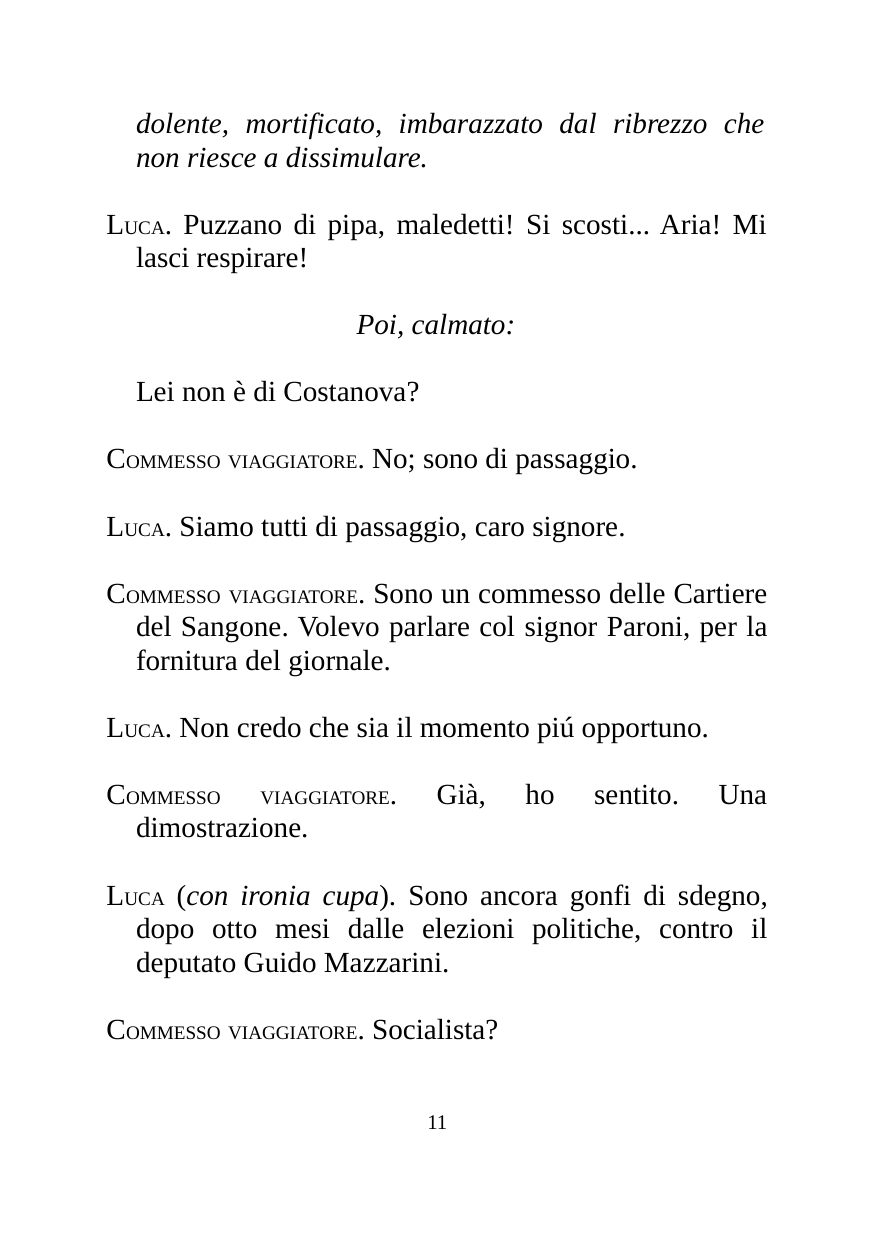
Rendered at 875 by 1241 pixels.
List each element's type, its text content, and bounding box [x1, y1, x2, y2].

text Luca (con ironia cupa). Sono ancora gonfi di sdegno, dopo otto mesi dalle elezioni politiche, contro il deputato Guido Mazzarini. [106, 878, 768, 978]
text Commesso viaggiatore. Sono un commesso delle Cartiere del Sangone. Volevo parlare col signor Paroni, per la fornitura del giornale. [106, 576, 768, 676]
text Commesso viaggiatore. Già, ho sentito. Una dimostrazione. [106, 777, 768, 844]
text Poi, calmato: [106, 307, 768, 341]
text Commesso viaggiatore. Socialista? [106, 1012, 768, 1045]
text dolente, mortificato, imbarazzato dal ribrezzo che non riesce a dissimulare. [136, 106, 768, 173]
text Commesso viaggiatore. No; sono di passaggio. [106, 442, 768, 475]
text Luca. Puzzano di pipa, maledetti! Si scosti... Aria! Mi lasci respirare! [106, 207, 768, 274]
text Luca. Siamo tutti di passaggio, caro signore. [106, 509, 768, 542]
text Lei non è di Costanova? [136, 374, 768, 408]
text Luca. Non credo che sia il momento piú opportuno. [106, 710, 768, 743]
